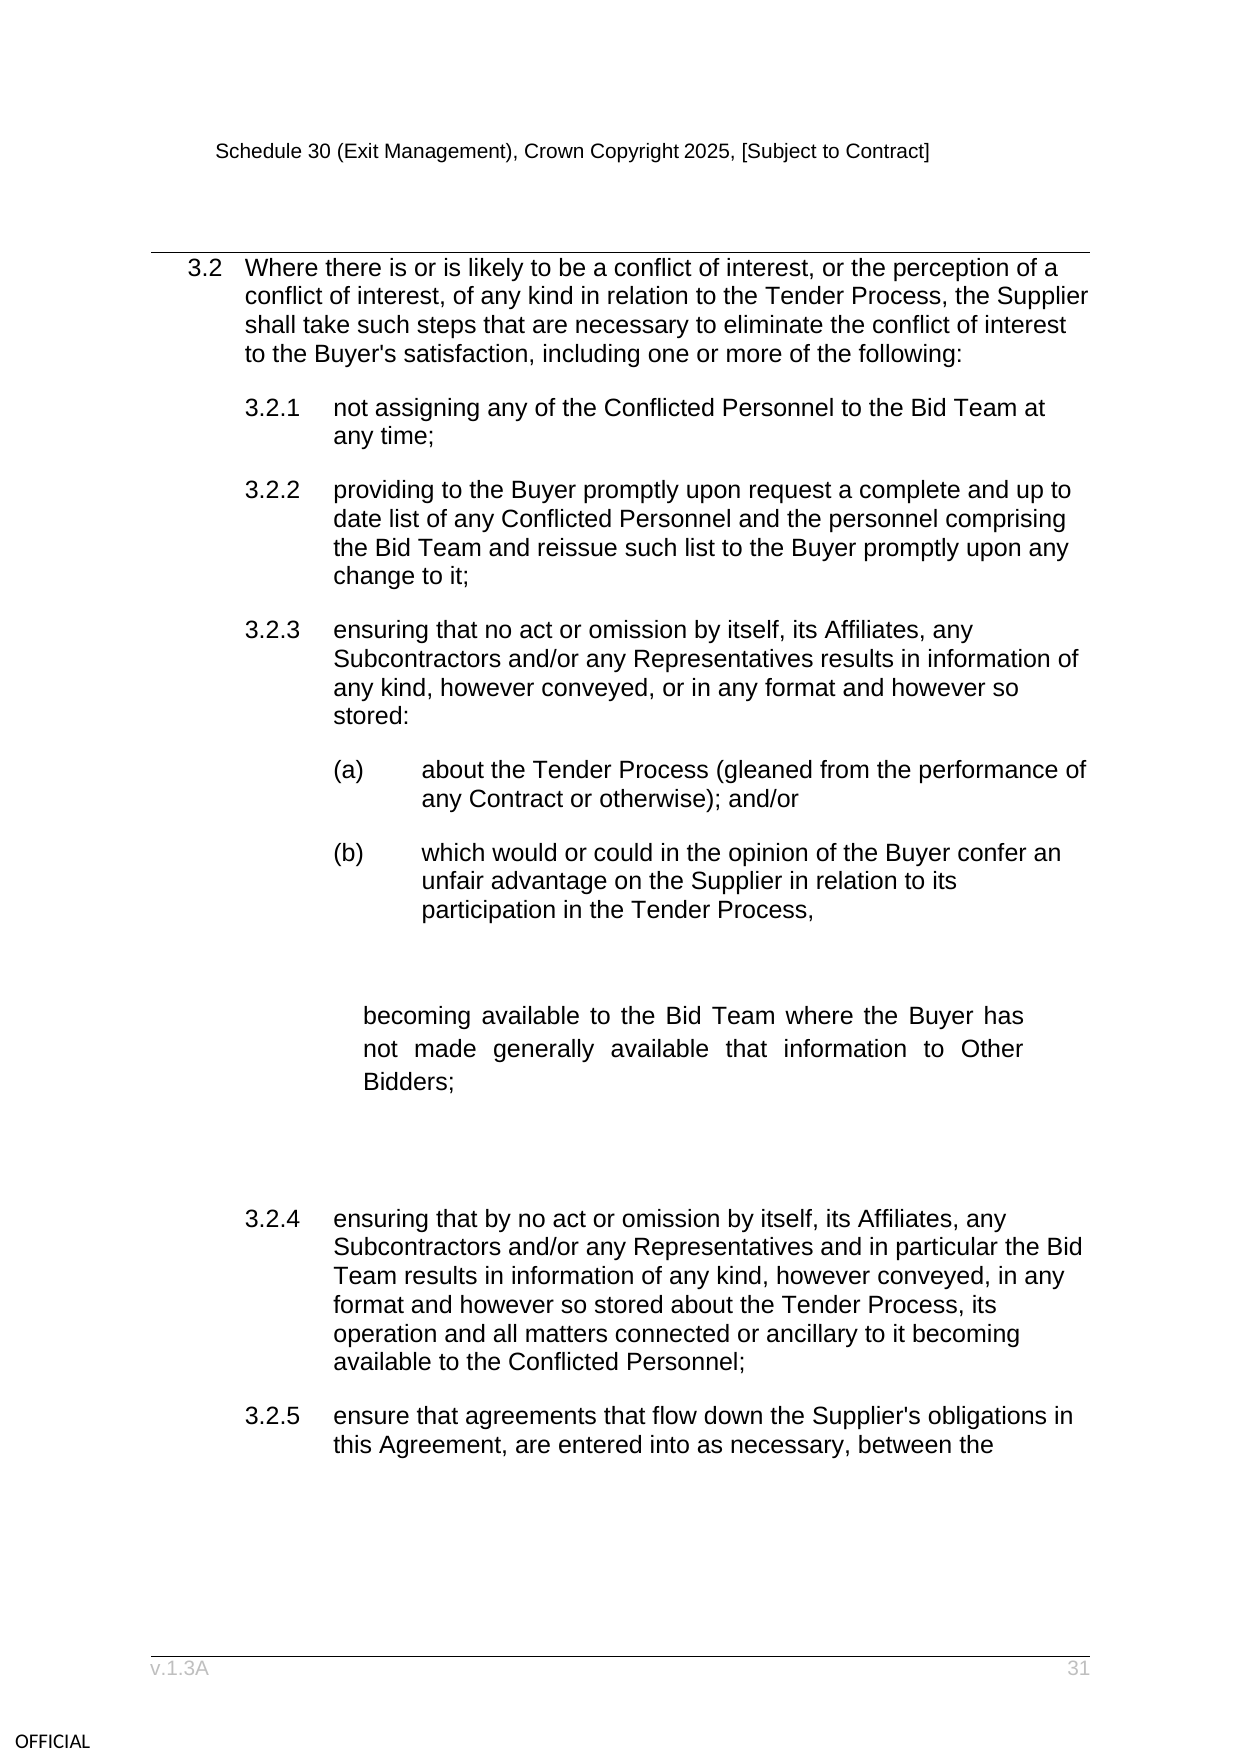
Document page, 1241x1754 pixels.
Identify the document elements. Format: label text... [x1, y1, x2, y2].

list not assigning any of the Conflicted Personnel to the Bid Team at any time; [244, 392, 1090, 450]
list providing to the Buyer promptly upon request a complete and up to date list of any Conflicted Personnel and the personnel comprising the Bid Team and reissue such list to the Buyer promptly upon any change to it; [244, 475, 1090, 590]
list about the Tender Process (gleaned from the performance of any Contract or otherwise); and/or [333, 755, 1090, 812]
list which would or could in the opinion of the Buyer confer an unfair advantage on the Supplier in relation to its participation in the Tender Process, [333, 837, 1090, 924]
text becoming available to the Bid Team where the Buyer has not made generally available that information to Other Bidders; [299, 937, 1089, 1161]
list ensuring that no act or omission by itself, its Affiliates, any Subcontractors and/or any Representatives results in information of any kind, however conveyed, or in any format and however so stored: [244, 615, 1090, 730]
list Where there is or is likely to be a conflict of interest, or the perception of a conflict of interest, of any kind in relation to the Tender Process, the Supplier shall take such steps that are necessary to eliminate the conflict of interest to the Buyer's satisfaction, including one or more of the following: [187, 252, 1090, 367]
list ensuring that by no act or omission by itself, its Affiliates, any Subcontractors and/or any Representatives and in particular the Bid Team results in information of any kind, however conveyed, in any format and however so stored about the Tender Process, its operation and all matters connected or ancillary to it becoming available to the Conflicted Personnel; [244, 1203, 1090, 1376]
list ensure that agreements that flow down the Supplier's obligations in this Agreement, are entered into as necessary, between the [244, 1401, 1090, 1458]
